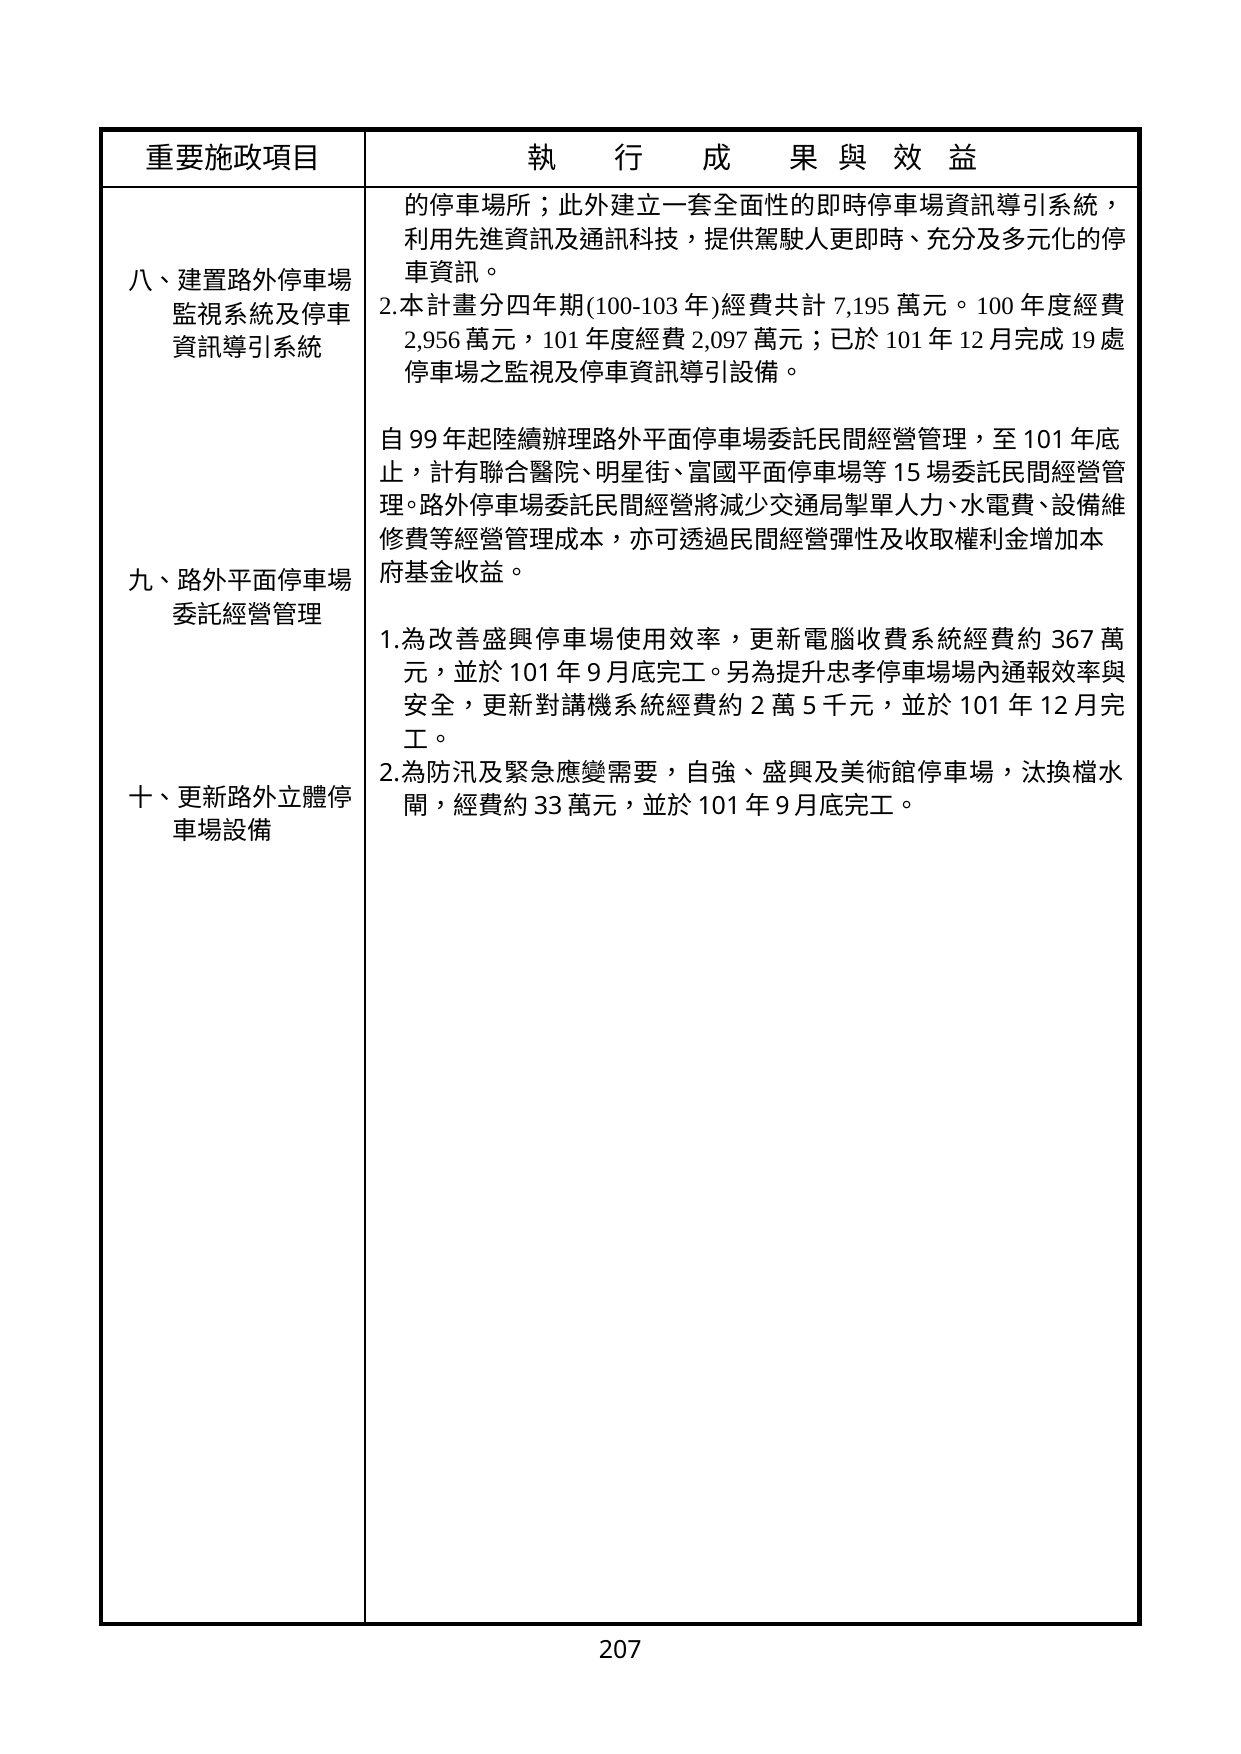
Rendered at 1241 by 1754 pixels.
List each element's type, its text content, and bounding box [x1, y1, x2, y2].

table_header 執 行 成 果 與 效 益 [366, 132, 1137, 186]
table_header 重要施政項目 [103, 132, 364, 186]
table_cell 八、建置路外停車場監視系統及停車資訊導引系統 九、路外平面停車場委託經營管理 十、更新路外立體停車場設備 [103, 188, 364, 1621]
table_cell 1.大高雄幅員遼闊，地理軸線呈東北-西南走向地形達130公里，為達30分鐘生活圈目標，本府規劃建置轉運中心串聯公共運輸系統，以高雄車站、左營高鐵站為兩大主轉運樞紐，鳳山、岡山、小港、旗山為四大次轉運樞紐，以高效率運輸服務縮短區域間距離。 2.旗山轉運站為本市中心區通往旗美山城九區之重要交通轉運樞紐，由本府與交通部依據「發展大眾運輸條例」及「大眾運輸事業補貼辦法」補貼高雄客運公司辦理之重大施政計畫。為推動本案計畫，本府已於101年3月公告發布實施都市計畫變更，由高雄客運公司7月份動工，及於101年底完工。另交通局配合本轉運站計畫辦理周邊交通改善工程及停六停車場改善工程，以增進轉運站周邊交通順暢，並提供完善之轉乘設施空間。 3.岡山轉運站係因應北高雄岡山地區多數公路客運路線分散台鐵岡山車站及舊台1省道(岡山路)旁，為整合地區大眾運輸系統、提高大眾運輸服務範圍，並為配合捷運局推動捷運南岡山建置計畫所推動之建設計畫，分別於台鐵岡山車站及捷運南岡山站前設置岡山轉運站與捷運南岡山轉運站。其中岡山轉運站以岡山在地之大崗山、小崗山之山形鋼構帷幕為設計理念，已於101年7月完成細設作業，8月份正式動工，並已於101年12月18日完工，預訂102年初正式啟用；另捷運南岡山轉運站則已配合捷運R24車站於101年12月23日同步啟用。 4.鳳山轉運站位於鳳山區捷運大東站西北側，轉運站工程已於101年9月完成細設作業，採與大東文藝中心「禪定」建築造型呼應，並已於11月份正式動工，預訂102年4月完工。 5.小港轉運站位於小港區捷運小港站1號出口東側，係以展翼飛翔的飛機造型設計及鋼構、膜構系統的結合為設計理念，交通局已於101年9月完成細設作業，由中鋼公司辦理捐建工程，該公司於101年10月動工，另交通局將配合主體工程進度於102年1月進場施作太陽能板安裝工程，預定102年3月完成本轉運站工程。 1.101年3月交通部院頒「道路交通秩序與交通安全改進方案」考核，本市榮獲團體第一組總成績第二名暨交通安全教育、公路監理小組列分組績優（第一名），安全宣導及肇事防制列分組績優（第二名）。 2.針對本市占用道路重大工程及路型調整計畫，召開交通維持計畫審查會議，進行交通維持計畫查核，維持交通安全與順暢。 3.因應各類公共建設工程研擬交通配套措施，降低道路施工對鄰近道路的交通衝擊，提昇周邊道路行車安全及效率。 4.101年度本府管考小組暨道安會報分別審議96案及28案，並不定期派員稽查本市各工區交通維持設施共52次，遇有缺失皆要求主辦單位確實改善。 1.春節交通疏導計畫 101年1月21日至101年1月29日春節期間為紓解返鄉及觀光景點湧現人、車潮，針對運輸場站（如火車站、高鐵左營站）、交流道及主要幹道等重要交通節點實施多項管制措施，包括分散長途客運上下客地點、加強重要路口禁左管制及維持號誌正常連鎖運作等措施，並於壽山、西子灣、哈瑪星、佛光山、美濃、旗津、義大世界等觀光景點規劃交通管制、公車接駁及增闢停車場、增派交通疏導人員等，提供民眾優質、順暢的交通服務。 2.燈會交通疏導計畫 因應101年1月28日至2月6日高雄燈會藝術節舉行，針對愛河及光榮碼頭燈區周邊，及1月27日至2月6日旗山會場，1月28日至2月6日岡山會場研擬交通疏導計畫，包括道路交通管制、停車場規劃及公車轉乘接駁等措施，以提供燈會期間順暢之交通服務。 3.清明交通疏導計畫 101年3月31日、4月1日及4月4日清明節共3天，針對覆鼎金墓區、深水公墓、旗津公墓、元亨寺等周邊道路實施交通管制，殯葬管理處於3區域(覆鼎金、深水山、旗津公墓)提供共5條之清明掃墓接駁專車路線，另鳳山、大樹、林園、燕巢、大寮、旗山、仁武區公所各提供1條接駁公車路線，各墓區周邊道路交通情形良好。 4.跨年交通疏導計畫 (1)夢時代跨年晚會 ①配合2013年高雄跨年晚會系列活動，進行三階段大範圍交通管制，並規劃免費接駁公車（新光停車場往返夢時代統一阪急百貨間），從101年12月31日下午16時至102年1月1日凌晨3時，提供20部接駁公車，捷運沿線17條接駁公車與環狀168、70、中華幹線公車原則延長營運時間至102年1月1日凌晨3點，並視疏運情況調整；捷運自12月31日14時起加密班次，末班車於元旦凌晨3點於端點站發車。 ②於跨年晚會官網設置跨年交通專區宣導「交通指南」，揭露捷運沿線7大停車場，鼓勵使用大眾運輸進入會場。另夢時代周邊主要停車供給有新光停車場（大車36席、小車474席及機車253席）及夢時代戶外第三停車場（小車526席、機車2093席），並於滿場後啟動停車改道導引機制。 (2)義大世界跨年晚會 ①配合2013年義大世界跨年晚會活動，進行彈性三階段大範圍交通管制，管制範圍東至台21線、西至澄觀路、南至水管路、北至186甲線，於義大二路規劃大眾運輸專用道供接駁車行駛。當內部停車場空間達7成滿即啟動(預計活動當日18時)進場第一階段管制；於散場時第一階段管制小汽車，先行疏散機車及大眾運輸車輛至凌晨1時30分，再開放小汽車疏散，人潮於凌晨4時全數疏散完畢。 ②除於義大世界內部規劃4,190席小汽車停車位、51,600席機車停車位，並於外圍設置臨時停車場(永達技術學院、大樹果菜市場、台糖加油站、國道10號橋下)免費接駁民眾至會場，另於仁武運動公園及第三停車場設置臨時轉運站供民眾轉乘接駁，鼓勵民眾搭乘大眾運輸。 1.機車安全座談會 考量機車為高雄市民普遍使用之運具，為確保機車使用族群和其他運具使用者共同享有安全的騎乘環境，於101年7月4日舉辦「提升機車安全座談會」邀集專家學者、府內外相關單位及議員就教育、工程、執法、管理面研商機車相關問題之改善策略，作為本市推動機車安全相關政策之依據，期藉此降低機車事故死亡率，提升機車使用者騎乘環境之公平性及安全性。 2.公路正義措施 （1）為回歸「以人為本」的道路交通規劃，降低其他運具對行人之威脅，塑造安全、無障礙的步行環境，交通局於新崛江商圈(玉竹商圈)、高醫商圈、瑞豐夜市設置方向性行穿線；於福山學區(重信路)非號誌化路口設置行人穿越道標線，並將持續檢討非號誌化路口廣設行穿線，讓其普遍化，以提供行人穿越道路之專有路權；於車輛及行人流量大，轉向車與行人衝突頻繁之路口，設置十字交叉行穿線並搭配行人專用時相，目前已完成五福三路/河東路/海邊路及五福二路/文橫二路等地點。 （2）為淨空人行道、騎樓，提供無障礙通行環境，已於新崛江商圈、瑞豐夜市及高雄車站實施機車停車收費，收費路段併同實施機車退出騎樓、人行道及加強違規停車取締，未來規劃於高雄醫學院、三多商圈及本市所有大學校園周邊實施。 （3）另將全面檢視於適當地點實施行人號誌早開、行人觸動延長號誌、行人穿越路口號誌秒數檢討及遞亮號誌應用，以提升行人安全。 3.高雄市易肇事路段(口)事故防制 （1）為改善本市道路交通安全，減少交通事故發生，目前A1類死亡事故防制措施，均由本府警察局於事故發生3日內邀集相關單位會勘改善，並將改善策略提報本府道安會報報告辦理情形。 （2）A2交通事故係為A1交通事故之潛在發生因子，為減少交通事故發生，提昇道路交通安全，於99年成立「易肇事地點改善專案小組」，針對本市轄區內A2交通事故易肇事地點研議改善措施。由本府交通局副局長擔任召集人，運輸規劃科科長擔任副召集人，小組成員包含交通局、工務局養護工程處、新建工程處、新聞局、教育局、警察局（交通警察大隊暨易肇事地點轄區交大分隊、轄區分局）及研考會等相關單位代表。專案小組各就易肇事地點逐一會勘檢視並研擬具體改善對策，已完成三民區民族一路/十全路口及鳳山區五甲二路/南華路口等13處A2交通事故易肇事地點改善作業，另有30處路口正積極辦理改善中，並持續追蹤改善績效。101年度並委託專業廠商辦理「高雄市易肇事路段(口)事故防制策略委託研究案」，持續辦理易肇事地點會勘並檢討研提改善策略。 1.完成新建13處路外公共停車場（國道10號高架道路下澄觀路區段停車場、國道10號高架道路下和平路區段停車場、頂明公有停車場、大順路橋下南端停車場、惠民停車場第二期、前金二街公有機車停車場、鎮榮街公有停車場、本和公有停車場、鳳甲公有停車場、統嶺社區公有停車場、大愛園區A區停車場、大愛園區B區停車場及大愛園區C區停車場），共計新增大型車23格、小型車1,101格及機車152格停車格位。另重新整修7處公共停車場（明仁公共停車場、八卦里公有停車場、仁和公園停車場、觀音山停8停車場、皓東路公有停車場、旗山轉運站公有停車場及林園立體停車場），以提供民眾良好的停車環境與空間，有效紓解地區停車需求。 2.積極開發利用本市閒置土地闢建停車場，如：運用財政局、工務局、都發局及地政處等局處所經管之未開發市有空地闢建臨時停車場，紓解地區停車需求，同時促進土地資源利用，提高土地經濟價值，並減少環境髒亂問題。 3.規劃本市大型活動臨時停車空間，提供遊客更便利、舒適及安全停車環境，以活絡觀光活動，提昇經濟效益。 1.為達減碳目地並提倡綠色運輸，鼓勵民眾多利用自行車作為短程交通工具，降低市區交通衝擊，於各機關、學校、公園、公車站、捷運站、風景區、自行車道適當地點廣設自行車停車架，計新增1,035個自行車停車架，以帶動民眾使用綠色運具的風潮，並構建一個環保、健康、有活力的市區道路運輸系統。 2.為瞭解自行車架使用狀況，派員定期巡查檢視並適時進行管理維護，將使用率低的車架移置到有需求的地區。計移置243座自行車架，使政府資源作最有效的運用。 3.持續倡導綠色運具之使用，於著名觀光景點蓮池潭內鴨子船下水碼頭旁試辦設置多功能休憩式自行車停車架3座。該車架係參考國外自行車架型式加以改良規劃，加入桌面及踩踏板設計為其特點，兼具自行車短暫停放及休憩功能，騎士可同時停駐休息，並可一邊飲用茶水、一邊欣賞周邊風景或上網等休憩類型使用，頗受民眾好評。 1.路外公共停車場登記證核發： (1)101年度共審查通過48件民營停車場新設申請，新增大型車372格、小型車3,600格、機車2,781格停車格位。 (2)至101年12月底止，已辦理登記業者有358家，總計提供大型車4,980格、小型車31,642格、機車7,020格停車格位。 2.補助民營停車場地價稅及房屋稅： 依「高雄市獎勵投資興建停車場自治條例」規定，全額補助供15輛以上小型車停放之民營停車場，於經營期間按座落之土地及所屬之建物範圍，應分攤之地價稅。101年度共計核准補助8件申請，申請補助金額為新台幣4,413,050元。 1.區區有公車 (1)自101年5月19日起闢駛大樹假日觀光公車，至101年8月19日前免費試乘，路線行經佛陀紀念館、九曲堂、舊鐵橋濕地等景點，有助紓解假日車潮，改善壅塞狀況。 (2)自101年6月23日起闢駛鳳山假日文化公車，行經大東文化藝術中心、鳳儀書院、平成砲台及登瀾砲台等景點，活絡地方觀光，並讓乘車民眾深入認識鳳山區特色文化與歷史。 (3)為提供那瑪夏、茂林、桃源、甲仙、六龜、杉林等莫拉克風災重建區就醫接駁服務，並兼顧部分通勤、通學及觀光等旅運需求，自101年7月12日起闢駛5條就醫公車路線，並規劃公車路線於旗山轉運站匯集，便利民眾轉搭國道快捷公車至左營站，再轉乘台鐵、高鐵、捷運等公共運輸系統到達目的地。本市38個行政區「區區有公車」目標100%正式達成。 (4)自101年11月1日起調整「旗山-美濃」及「旗山-內門」假日觀光公車路線，並闢駛「旗山-甲仙」及「旗山-六龜」假日觀光公車旗美z、便捷、舒適的公車服務，使大眾運輸系統發揮應有之功能。000000000000000000000000000000000000000000000000000000000000000000000000000000000000000000000000，服務範圍擴及內門、美濃、六龜、杉林、甲仙等區域。 2.型塑低碳友善運輸環境 (1)為提高搭乘之舒適性與安全性，建立優良之候車環境，並達到節能減碳、環境永續之目標，自101年9月24日發表11輛電動低地板公車，全國第一支行駛國道路線之電動公車車隊將於102年投入旗美國道快捷公車路線服務。 (2)為提昇公車服務品質、建立無障礙友善運輸環境，已有98輛低地板公車營運於醫院及身心障礙等特殊教育學校之路線，預計102年達成低地板公車車隊100輛之目標。 (3)經積極購置復康巴士並陸續獲各界捐贈，本市復康巴士車隊已達到101輛，提供所有年長及身障人士更舒適便利的乘車空間。 3.爭取交通部補助辦理公共運輸發展相關計畫 為提昇公車服務品質，創造優良之候車環境與資訊服務，經本府積極爭取，獲交通部101年度「公路公共運輸發展計畫」補助2,278萬4千元辦理多卡通電子票證整合計畫，並獲2億4,688萬7千元補助辦理「車輛汰舊換新（購置全新低地板公車47輛及全新一般公車27輛）」、「服務性路線或偏遠、離島地區民眾基本運輸服務補貼」、「電梯式公車系統」、「大高雄30分鐘生活圈交通轉運中心建置計畫」、「太陽能智慧型候車亭30座」、「一般候車亭30座」、「智慧型站牌100座」、「圓筒式站牌310座」、「新闢路線購車（購置全新低地板公車3輛及中型巴士9輛）」等計畫）。 4.捷運公車轉乘優惠 自100年5月1日起至101年12月31日止，持續辦理「捷運、市區公車轉乘優惠」，民眾持一卡通於2小時內由公車轉乘捷運或捷運轉乘公車，即可享有公車一段票半價轉乘優惠，期以價格誘因，提供便宜、直捷之大眾運輸服務，鼓勵民眾坐公車轉乘捷運，培養公共運輸運量，截至101年12月31日止享有此優惠者計約645萬人次。 5.「公車候車亭」學生創意設計競賽 為發揮年輕學生創意、創造都市意象，融合在地景觀與候車亭服務功能，本府交通局爰舉辦第1屆「公車候車亭」學生創意設計競賽活動，遴選出前三名作品，並將學生優勝作品之創意實物化，目前已於「中華路與五福路口(北向)」、「中華路與苓雅路(北上、南下)」等3處站位完成學生創意候車亭實物建置。第2屆「公車候車亭」學生創意設計競賽活動亦已於101年7月6日甄選完畢，並於101年9月22日「2012高雄國際無車日活動」公開表揚。 本府交通局車輛行車事故鑑定委員會101年共處理車輛行車事故鑑定案件1764件；本市車輛行車事故鑑定覆議委員會101年共處理覆議案件299件。 1.本市101年度汽車燃料使用費道路交通安全項目獲交通部預估分配約2.78億元。 2.本府相關機關共提報44項經費運用計畫，經交通部核定後撥款，專款專用。 辦理本市優良職業汽車駕駛人選拔暨表揚，共計54名職業駕駛人當選，於101年12月7日舉行表揚典禮。 1.為引導自行車行駛動線，強化自行車路權意象，目前已於本市博愛路、明誠路、中正路及十全路、世運大道等路口（段）增設新式自行車號誌（與行人號誌結合）、佈設自行車穿越道彩色標線及整併自行車指引標誌。 2.為營造自行車騎士行車安全空間，有效提升自行車穿越路口安全性，降低路口肇事情形。並於裕誠路、七賢路、中正路等自行車道進行自行車設施改善，提供優質之自行車行車環境。 101年度計完成仁武區澄觀路、鳳仁路，鳳山區鳳頂路、中山一、二、三、四路等20餘處易肇事路口(段)進行標誌標線等交通工程改善措施。並利用槽化方式調整路型及太陽能閃光號誌等相關交通工程手段及設施，加強道路交通管制之辨視警示效果，以規範行車秩序。 1.為確保行車安全順暢，極積引入創新交通設施。如設置於民族路段、中華陸橋的楔型標線，已達成機車減速之目的，有效提高機車之行車安全。 2.佈設方向性行穿線於瑞豐商圈、玉竹商圈及高醫商圈，使行人可依地面劃設之方向行走，減少行人交織的衝突。 1.全面提升高雄捷運運量 整合本府大型活動(跨年、演唱會等活動)，推動優惠實施政策(公車轉乘半價、799學生月票、999幸福卡等7項票價優惠)，並強化改善公車接駁(捷運接駁公車增至43條)，「接駁+活動+票價」三管齊下，高雄捷運運量逐年成長，總搭乘人次於101年7月突破2億人次，101年平均日運量15.43萬人次，較100年13.6萬人次增加13.5%，101年跨年運量達47萬人次，創捷運通車以來最高運量。 2.高雄捷運南岡山站通車 辦理捷運南岡山站初勘及履勘作業，南岡山捷運站提前於101年12月23日通車，提升北高雄地區公共運輸效能。 3.捷運定檢 完成101年高雄捷運定期檢查，範圍包括捷運公司經營維護與安全等事項，本次檢查計開列「一般注意改善事項」7項，「建議事項」21項，除2項自有資金比例過低及負債比例違反合約規定之問題予以有條件結案外，餘於10月底改善完成。 4.捷運附屬事業管理 101年6月完成修訂捷運經營附屬事業計畫，擴充高雄捷運附屬事業經營範圍及空間，並推動車站社區化(如設置K書中心，推廣教育中心)，附屬事業收入較100年成長10%。 5.捷運營運安全與服務品質 高雄捷運營運績效良好，全年0件重大或一般事故，服務指標計4大類22項指標，包含安全、快速、舒適及服務品質均優於規定指標。 6.全面更新轉乘接駁資訊 配合接駁公車路線調整，全面更新捷運37個車站之接駁公車路線相關資訊。另於高雄捷運文化中心站(O7)試辦公車轉乘友善地圖，以提高公車轉乘資訊之可讀性。 7.災害防救模擬演練與驗證應變機制能力 完成101年度捷運系統四項多重災難模擬演練及輪船災害防救模擬演練，驗證捷運系統通報應變機制與能力及船舶火災、旅客落水，船舶碰撞等應變。 8.完成「2012年金華演習」 配合國防部完成「2012年金華演習」，演習發生地點選定在高雄捷運紅線凱旋站及夢時代舉辦跨年晚會之際發生恐怖攻擊事件，以強化高雄捷運對於重大災害事件之防災應變能力。 1.實施渡輪違規超載改善計畫 建置載客量控管之標準作業程序，並於重大節日及不定期錄影稽查，強化旅客與船舶營運安全。 2.太陽能船隊建置計畫 101年持續打造「第二代太陽能船」5艘，其中3艘已於101年10月啟用，102年太陽能船隊規模將達12艘，建置全國最大太陽能船隊。 3.強化旗津黑卡管控 修訂「高雄市旗津區居民優惠乘船實施辦法」，健全輪船公司合理營收，並規劃一卡通旗津免費乘船證加印照片，以杜絕冒用。 4.建置渡輪站多卡通驗票機設備 (1)向交通部申請563萬8,500元全額補助建置各輪渡站多卡通驗票機，解決旅客搭乘大眾運輸工具(公車、捷運、船舶) 需預備零錢之不便，及提供無縫轉乘運輸。 (2)於鼓山、旗津、中洲、前鎮、國賓、仁愛、真愛等場佔建置多卡通系統，提升票證使用方便性，並結合民政局戶政資料，有效控管旗津居民申辦旗津卡，減少冒用情形。 1.改善計程車排班動線及環境 針對鬧區、公共運輸場站及觀光亮點三大區域改善排班動線及環境，已改善大湖、九曲堂火車站、捷運鳳山站及捷運南岡山站等8處排班區及動線。 2.成立本市第一支計程車觀光車隊 辦理本市觀光計程車駕駛人教育訓練，並建立「證照制度」，已完成122位觀光駕駛人評鑑，預期將可增加計程車業者收入，更讓計程車成為本市觀光尖兵，補大眾運輸服務之不足。 3.規劃推動無障礙計程車隊 配合交通部於101年12月6日發布「交通部公路公共運輸提升計畫補助無障礙計程車作業要點」，研提計畫書向交通部申請全額補助成立無障礙計程車隊之購車，以解決復康巴士運能不足之問題。 4.計程車服務評鑑 針對無線電台及衛星派遣功能之13家車隊，完成「101年高雄市計程車服務品質評鑑計畫」，經評優等車隊有大發(博愛)無線電、新形象無線電、倫永無線電及澄清湖無線電及中華衛星等5家車隊。 加強道路交通管理，維護交通秩序，確保交通安全，101年度列管交通違規案件106萬4,912件，結案件數126萬3,239件，交通違規罰鍰收入(101年1~11月)為新台幣13億5,554萬8,875元。 1.為便利民眾繳款，提高違規案件結案率，民眾可透過郵局、超商、高雄銀行及電話語音、網路等管道繳納交通違規罰鍰，101年度利用率達51.4％。另可透過萊爾富、統一超商、全家超商、OK超商及高雄銀行辦理交通違規繳納即時連線銷案服務。 2.委託汽車代檢廠於辦理車輛檢驗時，代收交通違規罰鍰，101年度全市共有代檢廠(63家)皆可提供是項便民服務。 1.加速逾交通違規通知單應到案日期案件之裁決，縮短案件裁決時間，減少積案發生，以達裁罰正確及勿枉勿縱目的。 2.101年度共開立道路交通違規案件裁決書計14萬9,739件，辦理結案共計9萬2,295件；估算罰鍰收入約新台幣2億5,939萬848元。 1.導正違規人僥倖心態，保障守法民眾權益。 2.101年度完成移送強制執行案件，共計23萬2,354件；移送金額新台幣7億8,270萬4,947元。 1.協助民眾辦理陳情、歸責等事項，提供法規解說，為民服務。 2.101年度受理民眾陳述案件共計6,644件，其中駁回者2,153件，舉發錯誤或有爭議免罰者為875件，舉發有瑕疵而改裁處其他條文者有131件。 1.提供無力繳納罰鍰者另一繳款方式，以體貼民眾。 2.101年度辦理交通違規罰鍰分期繳納業務，計受理申請審查5,433人次，違規案件共計9,954件，罰鍰金額新台幣1億432萬8,648元。 賡續辦理大發工業區智慧運輸走廊建置，增加220處路口連線數及各項路側設備，提供即時、準確及有效之交通資訊，以紓解產業園區交通瓶頸，提昇運輸效率。 完成7處路口號誌管線下地工程及323處路口號誌控制器更新汰換，並納入智慧運輸中心管控，透過GPRS與中心連線之號誌化路口數達2,430處，有效提升交通號誌運作及管控效能。 於行人穿越頻繁之新崛江商圈路口規劃設置行人穿越安全警示設施，於臨近行人穿越道之停止線前方設置警示燈，配合號誌時制點亮，增加夜間行人通行之安全。 完成梓官/彌陀/永安區台17線、大樹區台21線、大寮/林園區台25、大寮區光明路及縣道183（鳳山區至仁武區）等10個路段遞(迭)亮號誌系統設計，有效將行駛速度控制在設計速限之內，大幅改善郊區道路競速行駛的情況。 宣導智慧運輸系統建置成果、展現市政建設績效，計有11個單位、366人次蒞臨參訪。 1.低地板公車59輛已於10月23日完成交車，11月1日加入營運。 2.迄11月底，小型復康巴士共103輛營運，共提供185,133趟次，較去年同期成長約25%。 3.101年度公路公共運輸發展計畫業經交通部公路總局6月4日路運1010023124號函核定，已爭取102年補助購買大客車13輛及低地板公車41輛。 4.41輛低地板大客車採購案於101年9月24日與得標廠商健誠國際 汽車實業股份有限公司完成簽約，依契約規定270日曆天內完成 採購，102年6月20日交車。 5.13輛大型客車於12月11日決標，其中2輛加裝輪椅升降機，並設置4位輪椅停放區,增加無障礙運輸車隊車輛。 購置水陸兩用車案於101年8月6日與得標廠商優利萊船舶公司完成簽約，並起計履約期450日曆天(履約期限102年10月29日) 1.為提供乘客舒適候車環境，提升大眾運輸服務品質，增益本市良好形象，公車處積極於適當地點建置候車亭；101年增加建置42座候車亭，至101年底本市共560座候車亭。 2.為提供乘客安全搭車環境及動線，由交通局補助公車處辦理德民路及高楠公路分隔島上候車站點環境改善，共計改善25處站點，預計101年底完成改善。 3.為美化都市景觀，提升觀光發展力，增進民眾參與都市發展意願，配合交通局辦理之「公車候車亭」學生創意設計競賽成果，辦理前三名得獎作品之創意候車亭建置，已於101年完成建置。 4.交通部100年度「智慧台灣─交通管理與資訊服務系統建置與推廣計畫─聰明公車」，101年7月完成高雄市與原高雄縣公車動態系統之整合，並開發智慧型手機軟體「k-bus高雄公車」提供民眾隨時查詢大高雄公車動態資訊。 5.交通部101年7月核准「101年度公路公共運輸發展計畫」補助公車處405萬，建置電梯式公車中心控制系統，將於紅2路線繞駛大坪頂路段進行電梯式公車試辦計畫，預計102年度完成建置。 6.交通部101年8月核准「101年度公路公共運輸發展計畫」補助建置智慧型候車亭30座及一般型候車亭30座，預計102年度完成建置。 1.為改善旗桿式站牌資訊版面較高及時刻表字體過小問題，使老年市民更易判讀乘車資訊，公車處改採用橢圓型旗桿式站牌及圓筒型旗桿式站牌以放大路線圖及時刻表，並於新設路線及站點積極建置，至101年總計建置404支新式橢圓型旗桿式站牌，347支圓筒型旗桿式站牌。另已建置154座LED跑馬燈智慧型直立燈箱式站牌，192座圓筒式LED智慧型站牌，捷運出入口LED跑馬燈智慧型顯示器116座，以利乘客瞭解公車到站資訊；並已有237座候車亭加裝LED跑馬燈智慧型顯示器。 2.為節約資源並改善時刻表字體過小問題，對於舊有已設置之傳統型旗桿式站牌，公車處採用於旗桿上較低處增設時刻表看板方式以方便民眾判讀，於100年11月開始陸續進行改善，並已於101年完成所有路線改善。 3.交通部「100年度公路公共運輸發展計畫」補助建置智慧型站牌150座，已於101年6月完成建置。 4.交通部101年8月核准「101年度公路公共運輸發展計畫」補助建置智慧型站牌100座，預計102年度完成建置。 全國首創太陽能觀光船隊於99年9月正式成軍，第二代太陽能船於101年9月加入船隊，以更高效能之太陽能光電系統，引領愛河愛之船隊邁向全零污染、無油味、無噪音之綠色船隊，成為象徵本市節能減碳之領航角色。101年太陽能船共載運約43萬人次遊客，比去年同期增加16%，為本市觀光資源更添一筆，也帶動河港觀光。 輪船公司訂定渡輪團票收費辦法，以團體人數統一收費，並開立收據，有效控管營收。並訂定愛之船售票稽核制度，由岸勤及客服人員相互監督，降低舞弊情形。 為避免發生行船事故，維護航行安全及加強船務人員各種本職技能與緊急救難之應變能力，輪船公司全體船員完成客船安全訓練；另為使其渡（遊）輪及愛河愛之船航行時遭遇各種突發狀況之際，能做最適當的緊急應變救難措施，以減少傷害並提升客船之安全，輪船公司於101年9月27日進行年度船舶救生演習。 為有效疏解愛之船國賓站假日人潮，於國賓站建置雙躉船，增加船舶 靠岸輸運旅客，於連續假日遊客顛峰時段有效疏運旅客，減少旅客候 船時間。 為提供觀光客遊高雄更多元選擇，自101年7月1日起，於例假日下 午3點30分開航遊港航班，遊港時間1小時，提供遊客遊高雄港更 多選擇，截至101年12月31日共載運3,894人次搭乘率67%。 為提升服務品質，所有公車路線現已全面實施站站時刻表管制，各路線、站牌均張貼公車到站時刻表，駕駛長必須依照站牌時刻表行駛，期透路線、班次準時發車並配合公車動態系統，以利民眾在旅程中易於掌握車輛到達時間，提高使用者搭乘意願。 為提供學生捷運通學無縫接駁，目前提供之捷運接駁學生專車包括高雄女中、鳳山高中、中山高中及楠梓高中等四校之上、下學接駁服務，每車次平均載運人數約80人/車。 1.鴨子船行銷: (1)歡慶2月14日西洋情人節，搭鴨子船遊愛河，贈『愛戀巧克力』 及告白卡片。 (2)響應38國際婦女節運動，推出於101年3月8日婦女朋友『2人同行』搭鴨子船贈票券。 (3)歡樂Show創意 巧手樂塗鴨活動：於101年4月29日，假駁二藝術特區舉行『2012鴨子素公仔著色比賽』，凡國中、國小之學子皆可參加，另該日於同地點由樹德科技大學蘇副教授志轍等3位藝術家率該校學生，於現場為鴨子素公仔塗鴨彩繪著裝，亮麗外觀呈現給民眾駐足拍照、留念，建構本市鴨子船與搭乘民眾共鳴、感動及認同，提昇大家對本市鴨子船的人文藝術形象。 (4)與農業局高雄物產館蓮潭旗艦店及蓮潭會館互惠行銷，6月19日起蓮潭線改於左營高雄物產館蓮潭線營運，互惠行銷內容計有： A.6月19日至7月13日，平日3人同行1人免費。 B.6月19日至6月30日持「鴨子船票根」到高雄物產館蓮潭旗艦店： (a)購物消費達1000元,再送現碾高雄好米一罐。 (b)持6月票券到高雄物產館指定「高雄武林套餐」即可贈送「五穀素粽」一份。 C.6月19日至12月31日憑「鴨子船票根（含ibon或免費票）」至荷漾西餐廳享平日週一至週五下午茶〝兩人同行一人半價〞之優惠活動及憑「鴨子船票根」入住蓮潭，贈送會館紀念棒球帽。 (5)6月23日、6月24日(端午節)，搭鴨子船持票根可參加「立鴨蛋」活動，挑戰成功者有好康摸彩。 (6)免費放送鴨子船護照：為讓新舊顧客們共同體驗並重溫搭乘鴨子船樂趣，自101年11月2日起特別祭出鴨子船限量護照，凡持搭乘過鴨子船票根於售票處即可獲贈鴨子船護照乙本，內容結合週邊商家優惠折扣，還有3次摸彩機會總獎金高達30萬元，冀盼鴨子船成為來高雄觀光首選景點。 2.推行「I-bus票卡」公車票卡，並於票卡發行期間舉辦一連串公車 冒險活動： (1)於101年9月12日全面開賣「I-bus票卡」，並結合公車友善店家之商家折扣，加上4次摸彩及購票卡贈票之活動，鼓勵民眾多加搭公車。 (2)推出一連串公車冒險活動：9月12日至9月17日「公車快樂行，學生關懷情-吉祥物神秘現身」不定點不定時出現在公車候車站、9月16日舉辦「公車快樂行，高雄趴趴走：輕攝影旅行」帶領民眾高雄景點遊遍遍、9月20日續辦廣受好評銀髮族「不老夢想團」一同坐公車呷冰去、9月23日逢教師節舉辦「那些年，我們想念的老師」，讓民眾回味最初的感動。 3.持續加強民眾對搭乘公車之認同並熟悉搭乘路線，以提昇搭乘率： (1)至各機關學校行銷宣導公車業務：自101年8月21日起，派專人至各高中職學校，針對學生族群加強路線行銷。 (2)舉辦「圖文徵件」比賽：文章為抒發旅程中點點滴滴，字數只需300~800字，並附上兩張旅程中藉由高市公車為交通工具之照片即可。讓民眾知道：搭公車，其實可以這麼好玩。 (3)透過臉書粉絲專頁，讓民眾交流公車旅遊心得、省錢新路線、省錢新玩法、獨藏景點…等公車輕旅行資訊po到粉絲專頁，讓民眾不用再為假日出遊煩惱，就可度過豐收滿滿的假期。 101年4月2日起闢駛橘9，101年5月1日起闢駛橘10路線行駛林園、大寮、鳳山地區，延伸捷運橘線服務範圍達林園、大寮、鳳山區；101年8月30日起闢駛紅73路公車，延伸捷運服務範圍達路竹、阿蓮等區。 1.民眾可持單至全國統一超商7-11、全家便利商店、OK便利店、萊爾富或家樂福等代收處繳納本市路邊停車費，101年總計代收13,465,427筆，代收金額4億908萬3,100元，提升駕駛人停車繳費之便利性。 2.提供手機及網路代收路邊停車費服務，截至101年計有91,819輛車申請，代收1,005,749筆，代收金額計3,048萬4,122元。 1.鑑於弱勢族群求職不易，本府交通局招考進用200名弱勢市民擔任定期契約路邊服務員，提供長達11個月之工作，且薪資、工作獎金均比照現有不定期契約服務員標準，協助本市近百個弱勢家庭渡過此一艱困時期。 2.此外，本市路邊及路外停車格位納入收費管理比例為76.47％，合理反應私人運具使用成本，101年2月至12月進用期間增加掣單金額高達2億5,315萬元。 101年增加路邊及路外收費汽車格位約3,310格，以加強收費管理，提高車位周轉率，改善市區停車秩序，累計101年路邊及路外平面停車場開單金額達5億6,885萬9,665元。 於捷運沿線、商圈及停車需求較高地點優先實施，瑞豐夜市、新堀江商圈及高雄火車站實施後，捷運巨蛋站及中央公園站運量分別較實施前提升約15%及17%；收費路段實施機車退出騎樓、人行道，人行通行環境品質已大幅改善；並改善長期格位遭占用之不公平狀況，提升機車格位周轉率。 1.101年拖吊違規汽車89,024輛，機車80,742輛。 2.為改善廣告車、無牌車及廢棄車等車霸占用停車格位，101年總計完成拖吊50輛廣告車及94輛無牌車，另89輛廣告車、130輛無牌車自行移置。 3.加強要求路邊收費服務員即時通報，並依相關規定辦理，解決停車格位不足之情形。 1.考量民眾時有發生路邊停車繳費單據遺失或停車未見繳費單或忘記繳費等問題，除提供網頁（含補印繳費單功能）、語音查詢及e-mail（電子報會員）郵件通知民眾繳費外，本府交通局另提供以手機簡訊通知未繳費服務措施，至101年12月止計24,124人申請，每月約發出7,540通簡訊通知。 2.為加強服務民眾，便利民眾領車，免費提供手機簡訊通知違停車輛已被拖吊訊息服務，受惠民眾反應良好，民眾可上網http://kpp.tbkc.gov.tw/tw/，點選網頁右上方「申請簡訊通知」申請簡訊通知違停已被拖吊訊息服務，至101年12月止計24,124人申請，每月約發出46通簡訊通知。 1.設籍本市身心障礙人士並完成登記者可免費停於路邊、高費率停車位第1小時優惠免費停車；停放於路外停車場時，予以當次（含跨日停車）前6小時免費，以後半價收費。 2.至101年12月止有46,003名身障者登記，每月免費停車優惠金額約1,200萬元。另設籍屏東縣身心障礙人士並完成登記優惠停車者，可享本市路邊、路外停車半價優惠，至101年12月止有11,255名身障者登記，每月停車優惠金額約16萬元。 1.以高雄市社區型公營路外平面停車場為規劃逐年建置為目標，設置監視錄影系統並與警察局各分局派出所結合監控，提供市民安全的停車場所；此外建立一套全面性的即時停車場資訊導引系統，利用先進資訊及通訊科技，提供駕駛人更即時、充分及多元化的停車資訊。 2.本計畫分四年期(100-103年)經費共計7,195萬元。100年度經費2,956萬元，101年度經費2,097萬元；已於101年12月完成19處停車場之監視及停車資訊導引設備。 自99年起陸續辦理路外平面停車場委託民間經營管理，至101年底止，計有聯合醫院、明星街、富國平面停車場等15場委託民間經營管理。路外停車場委託民間經營將減少交通局掣單人力、水電費、設備維修費等經營管理成本，亦可透過民間經營彈性及收取權利金增加本府基金收益。 1.為改善盛興停車場使用效率，更新電腦收費系統經費約367萬元，並於101年9月底完工。另為提升忠孝停車場場內通報效率與安全，更新對講機系統經費約2萬5千元，並於101年12月完工。 2.為防汛及緊急應變需要，自強、盛興及美術館停車場，汰換檔水閘，經費約33萬元，並於101年9月底完工。 [366, 188, 1137, 1621]
